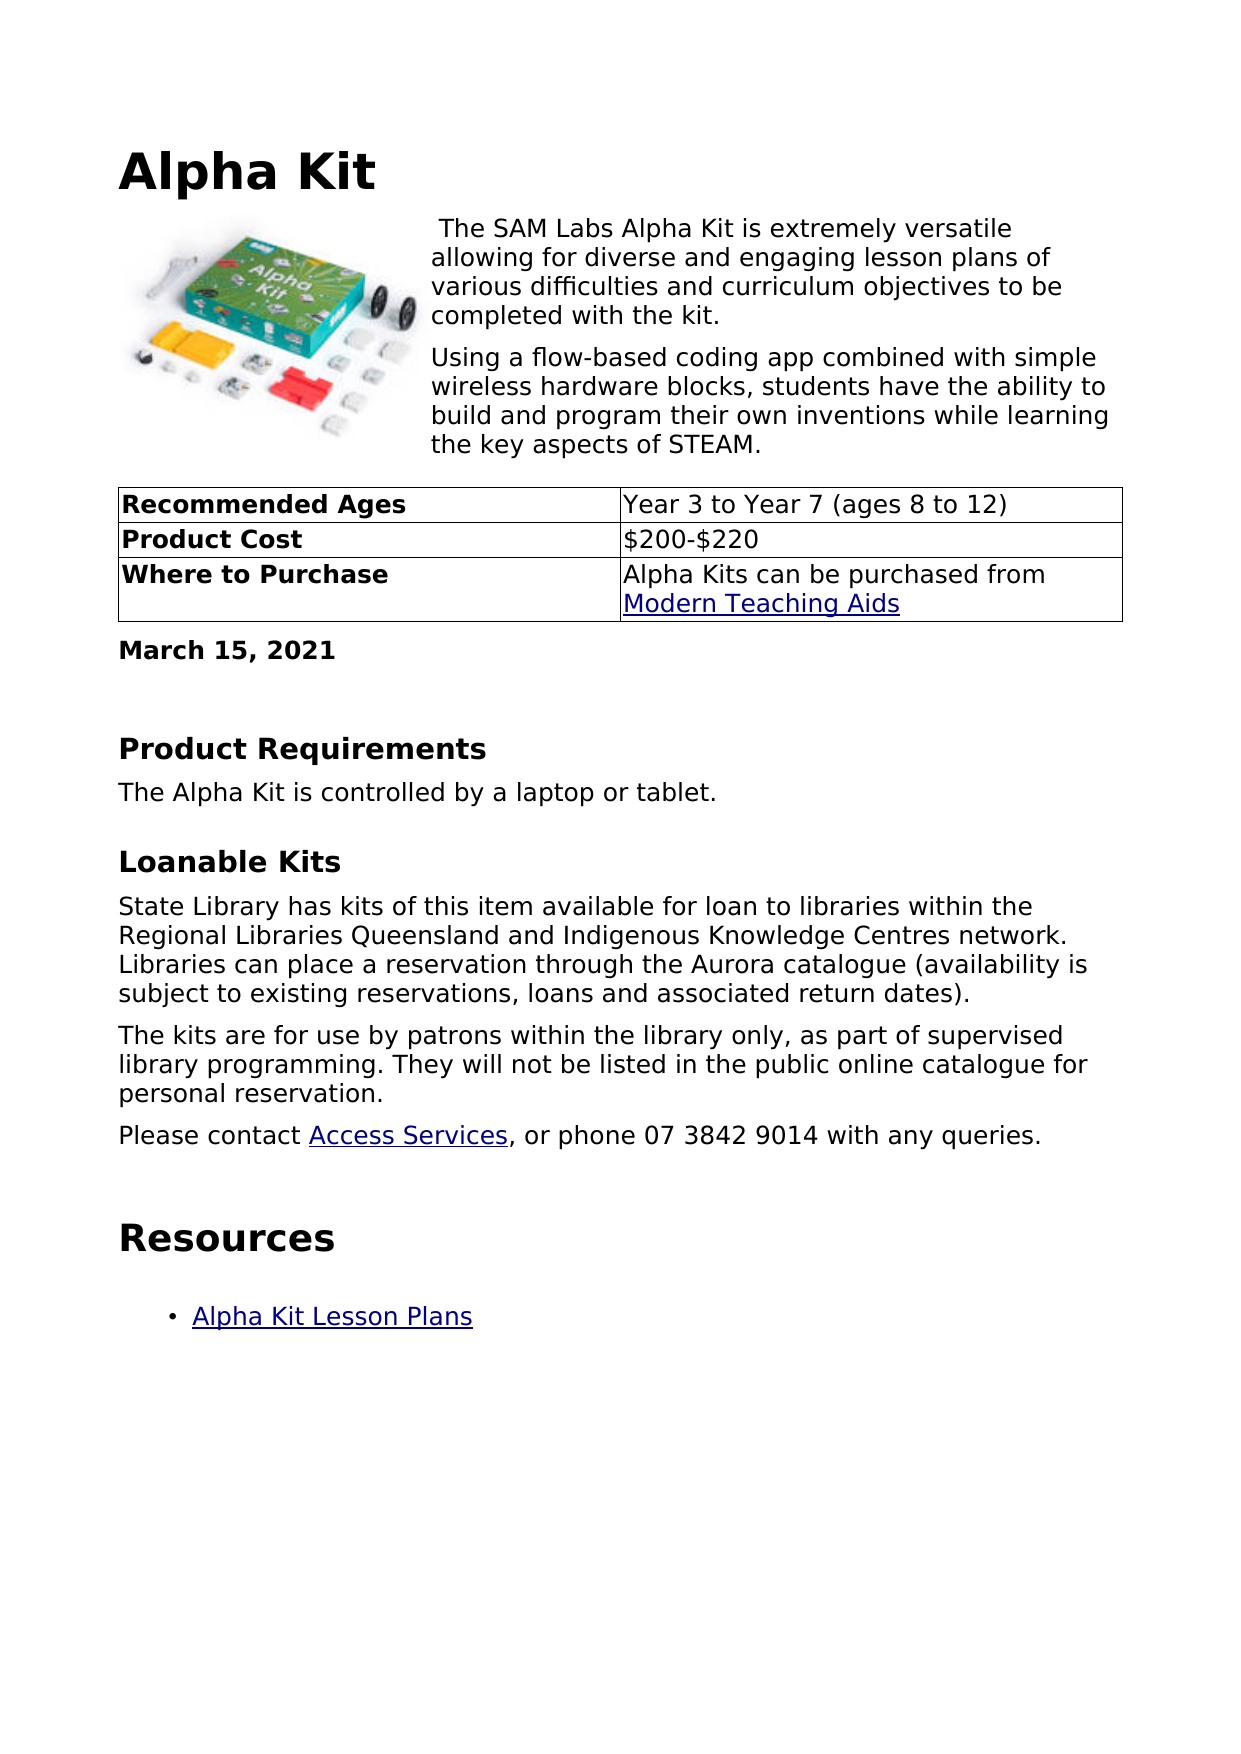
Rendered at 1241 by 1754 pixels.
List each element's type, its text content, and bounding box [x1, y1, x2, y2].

text Please contact Access Services, or phone 07 3842 9014 with any queries. [118, 1121, 1122, 1179]
table_cell Where to Purchase [119, 558, 620, 621]
subtitle Alpha Kit [118, 143, 1122, 201]
picture [118, 213, 431, 444]
table_cell Product Cost [119, 523, 620, 557]
table_cell Alpha Kits can be purchased from Modern Teaching Aids [621, 558, 1122, 621]
table_header Recommended Ages [119, 488, 620, 522]
subtitle Resources [118, 1217, 1122, 1260]
list Alpha Kit Lesson Plans [177, 1302, 1122, 1332]
text Using a flow-based coding app combined with simple wireless hardware blocks, students have the ability to build and program their own inventions while learning the key aspects of STEAM. [118, 343, 1122, 460]
subtitle Loanable Kits [118, 845, 1122, 879]
text The kits are for use by patrons within the library only, as part of supervised library programming. They will not be listed in the public online catalogue for personal reservation. [118, 1021, 1122, 1108]
text The Alpha Kit is controlled by a laptop or tablet. [118, 779, 1122, 808]
table_cell $200-$220 [621, 523, 1122, 557]
table_header Year 3 to Year 7 (ages 8 to 12) [621, 488, 1122, 522]
text The SAM Labs Alpha Kit is extremely versatile allowing for diverse and engaging lesson plans of various difficulties and curriculum objectives to be completed with the kit. [431, 214, 1122, 331]
text March 15, 2021 [118, 636, 1122, 695]
subtitle Product Requirements [118, 732, 1122, 766]
text State Library has kits of this item available for loan to libraries within the Regional Libraries Queensland and Indigenous Knowledge Centres network. Libraries can place a reservation through the Aurora catalogue (availability is subject to existing reservations, loans and associated return dates). [118, 892, 1122, 1008]
